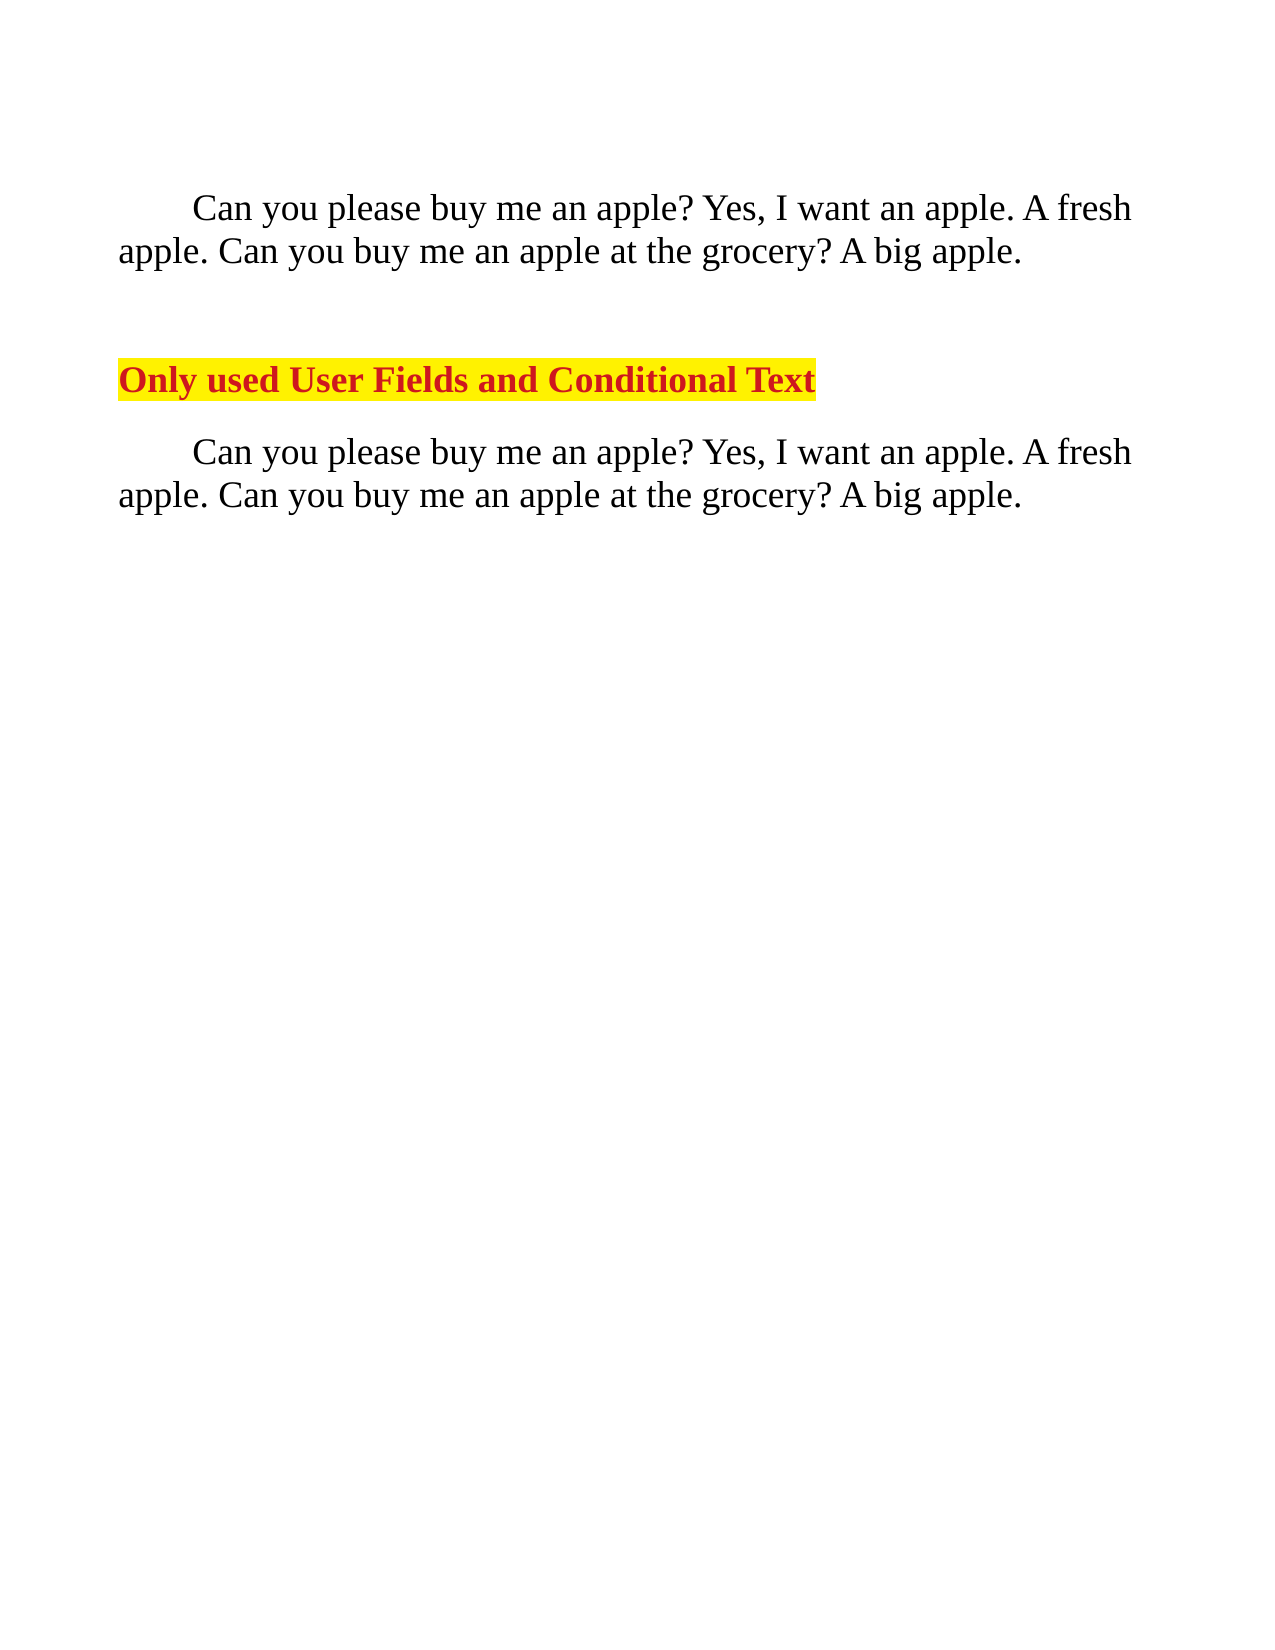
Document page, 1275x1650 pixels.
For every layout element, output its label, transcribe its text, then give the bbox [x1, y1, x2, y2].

text Can you please buy me an apple? Yes, I want an apple. A fresh apple. Can you buy me an apple at the grocery? A big apple. [118, 185, 1157, 271]
text Can you please buy me an apple? Yes, I want an apple. A fresh apple. Can you buy me an apple at the grocery? A big apple. [118, 429, 1157, 516]
text Only used User Fields and Conditional Text [118, 358, 1157, 401]
